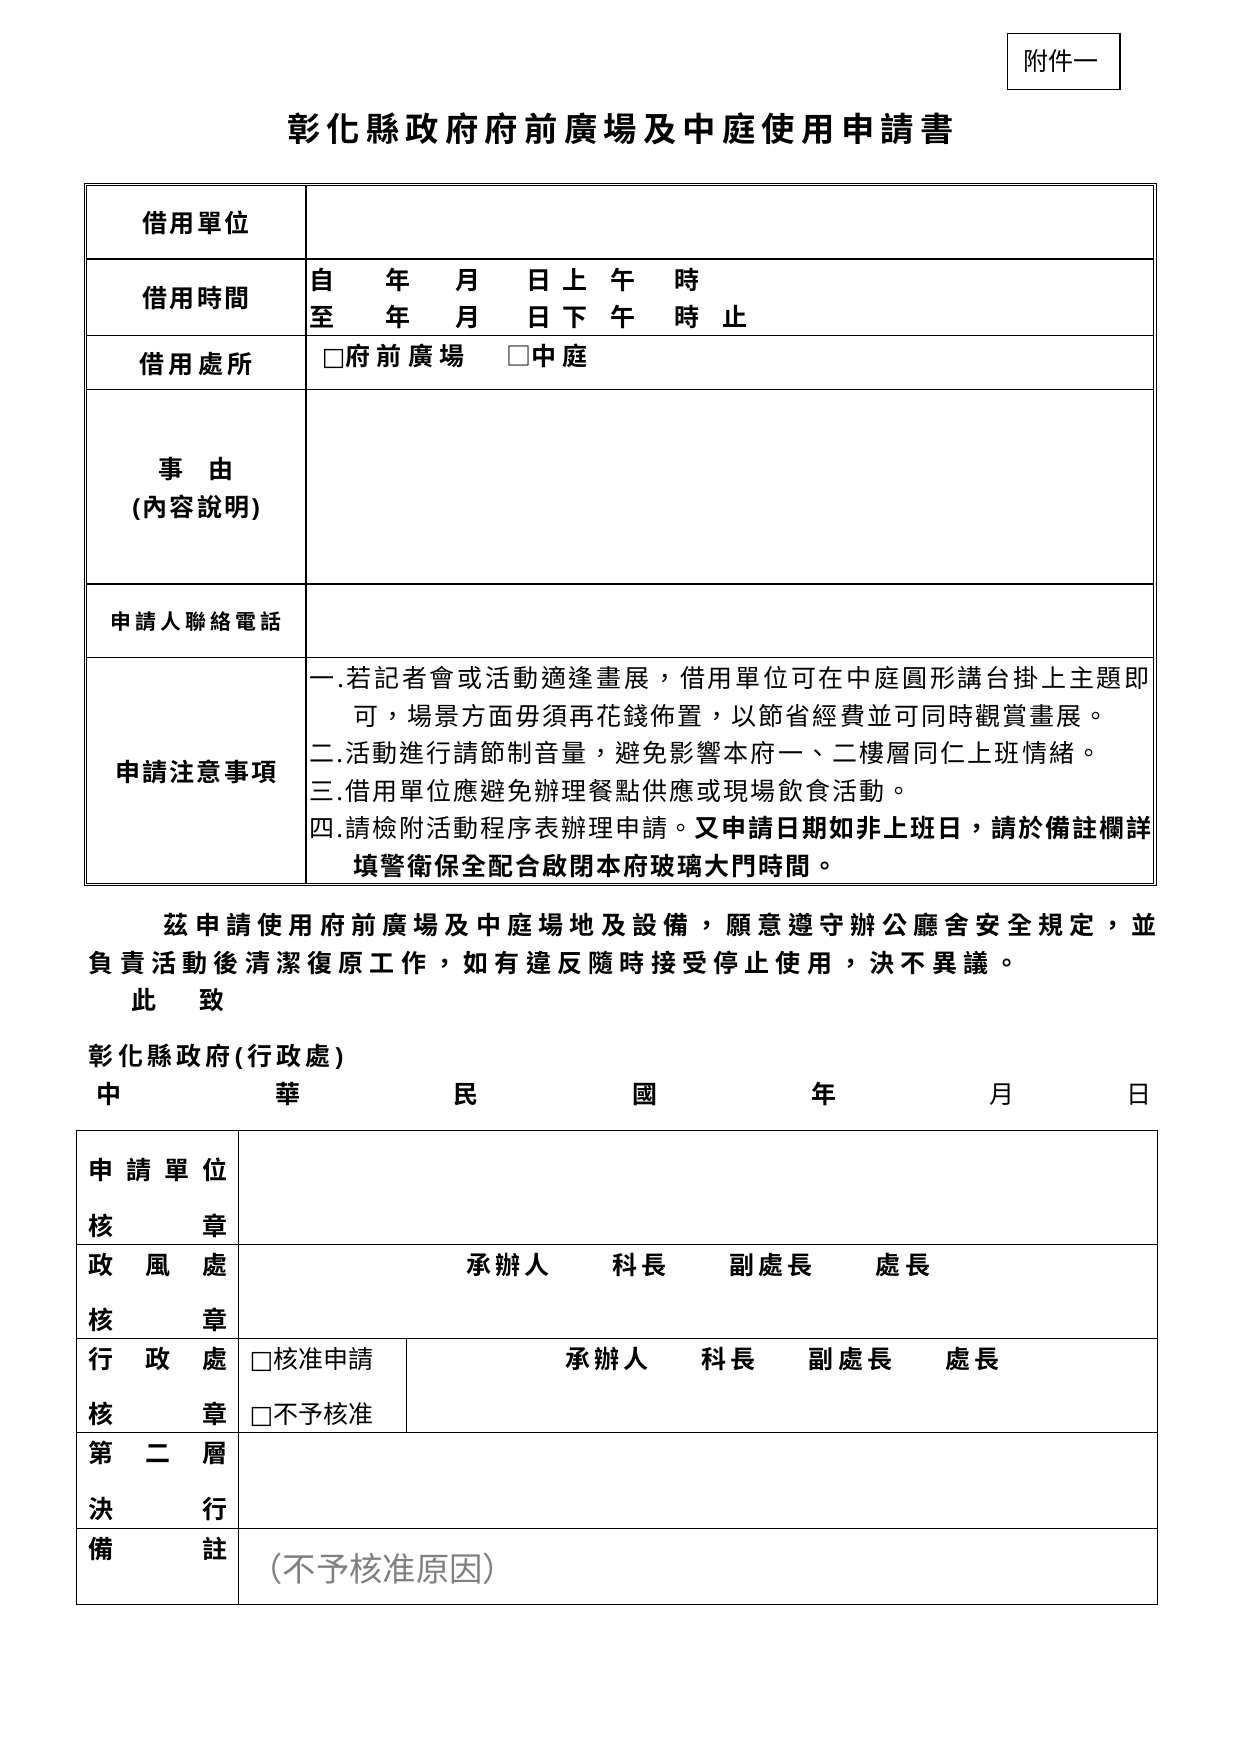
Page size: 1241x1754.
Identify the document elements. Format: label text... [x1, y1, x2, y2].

table_cell □府前廣場 □中庭 [307, 336, 1153, 389]
table_header 借用單位 [87, 186, 305, 258]
table_cell 申請人聯絡電話 [87, 585, 305, 657]
table_cell 第二層 決 行 [77, 1433, 238, 1528]
text 彰化縣政府(行政處) [89, 1036, 1152, 1074]
table_cell 事 由 (內容說明) [87, 390, 305, 583]
table_cell 行政處 核 章 [77, 1339, 238, 1432]
table_cell 申請注意事項 [87, 658, 305, 883]
text 中華民國年月日 [96, 1074, 1152, 1111]
table_cell 自 年 月 日 上 午 時 至 年 月 日 下 午 時 止 [307, 260, 1153, 334]
table_cell 借用處所 [87, 336, 305, 389]
table_cell 承辦人 科長 副處長 處長 [407, 1339, 1157, 1432]
table_cell 一.若記者會或活動適逢畫展，借用單位可在中庭圓形講台掛上主題即可，場景方面毋須再花錢佈置，以節省經費並可同時觀賞畫展。 二.活動進行請節制音量，避免影響本府一­、二樓層同仁上班情緒。 三.借用單位應避免辦理餐點供應或現場飲食活動。 四.請檢附活動程序表辦理申請。又申請日期如非上班日，請於備註欄詳填警衛保全配合啟閉本府玻璃大門時間。 [307, 658, 1153, 883]
table_header 申請單位 核 章 [77, 1131, 238, 1243]
table_cell 承辦人 科長 副處長 處長 [239, 1245, 1157, 1338]
text 茲申請使用府前廣場及中庭場地及設備，願意遵守辦公廳舍安全規定，並負責活動後清潔復原工作，如有違反隨時接受停止使用，決不異議。 [89, 905, 1152, 980]
table_cell （不予核准原因） [239, 1529, 1157, 1604]
table_cell 備註 [77, 1529, 238, 1604]
table_cell [307, 585, 1153, 657]
table_cell [239, 1433, 1157, 1528]
table_cell 政風處 核章 [77, 1245, 238, 1338]
table_header [239, 1131, 1157, 1243]
table_cell [307, 390, 1153, 583]
table_cell 借用時間 [87, 260, 305, 334]
text 彰化縣政府府前廣場及中庭使用申請書 [89, 89, 1152, 164]
text 此 致 [89, 980, 1152, 1017]
table_header [307, 186, 1153, 258]
text 附件一 [1023, 42, 1104, 78]
text [1008, 34, 1119, 89]
table_cell □核准申請 □不予核准 [239, 1339, 406, 1432]
